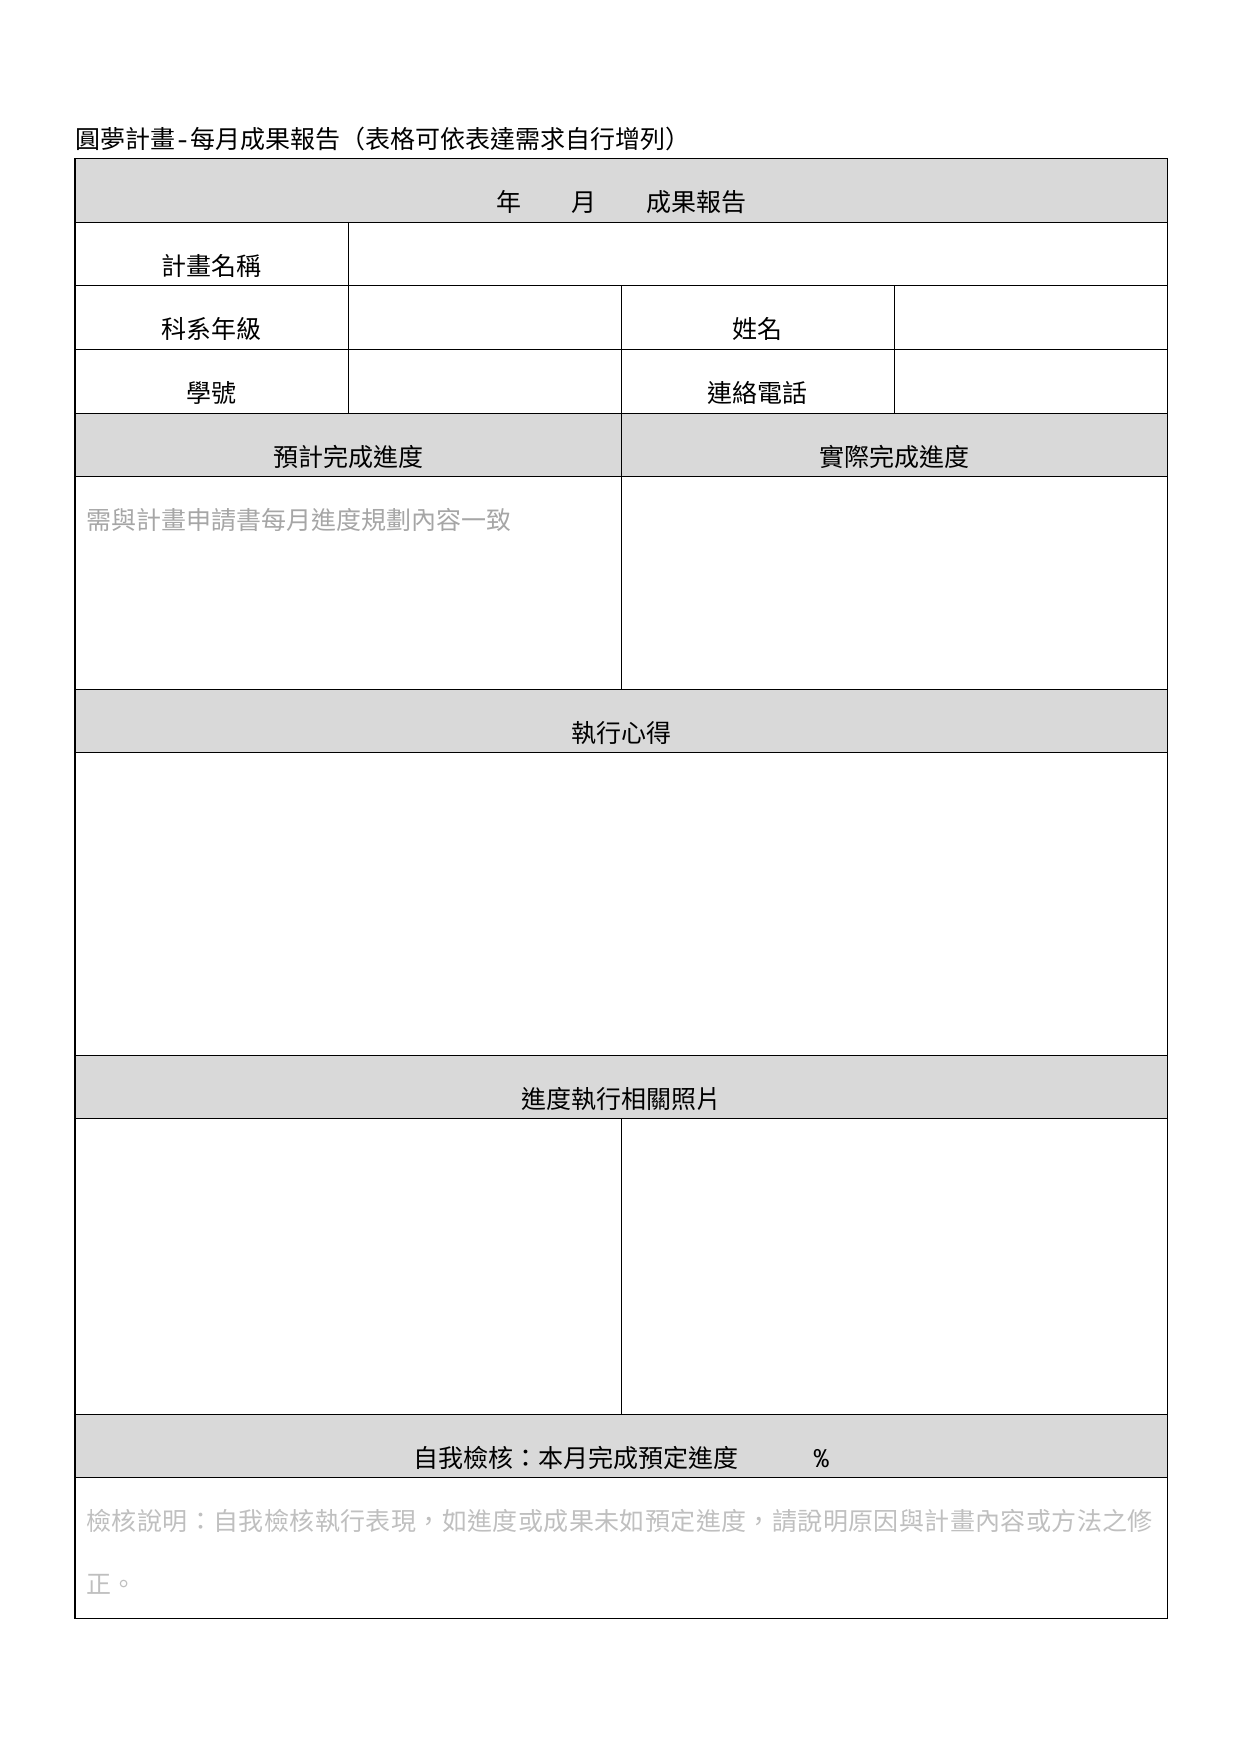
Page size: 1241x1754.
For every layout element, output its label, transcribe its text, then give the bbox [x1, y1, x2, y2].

table_cell [76, 753, 1167, 1055]
table_cell 執行心得 [76, 690, 1167, 752]
table_cell [349, 350, 621, 412]
table_cell 姓名 [622, 286, 894, 349]
table_cell [895, 286, 1167, 349]
table_cell 連絡電話 [622, 350, 894, 412]
table_cell 檢核說明：自我檢核執行表現，如進度或成果未如預定進度，請說明原因與計畫內容或方法之修正。 [76, 1478, 1167, 1618]
table_cell [76, 1119, 621, 1413]
table_cell [622, 477, 1167, 688]
text 圓夢計畫-每月成果報告（表格可依表達需求自行增列） [75, 96, 1165, 158]
table_cell 實際完成進度 [622, 414, 1167, 476]
table_cell 需與計畫申請書每月進度規劃內容一致 [76, 477, 621, 688]
table_cell 進度執行相關照片 [76, 1056, 1167, 1118]
table_cell [349, 223, 1167, 285]
table_cell [349, 286, 621, 349]
table_cell 計畫名稱 [76, 223, 348, 285]
table_cell [895, 350, 1167, 412]
table_cell 自我檢核：本月完成預定進度 % [76, 1415, 1167, 1477]
table_cell 科系年級 [76, 286, 348, 349]
table_cell 預計完成進度 [76, 414, 621, 476]
table_cell 學號 [76, 350, 348, 412]
table_cell [622, 1119, 1167, 1413]
table_header 年 月 成果報告 [76, 159, 1167, 222]
